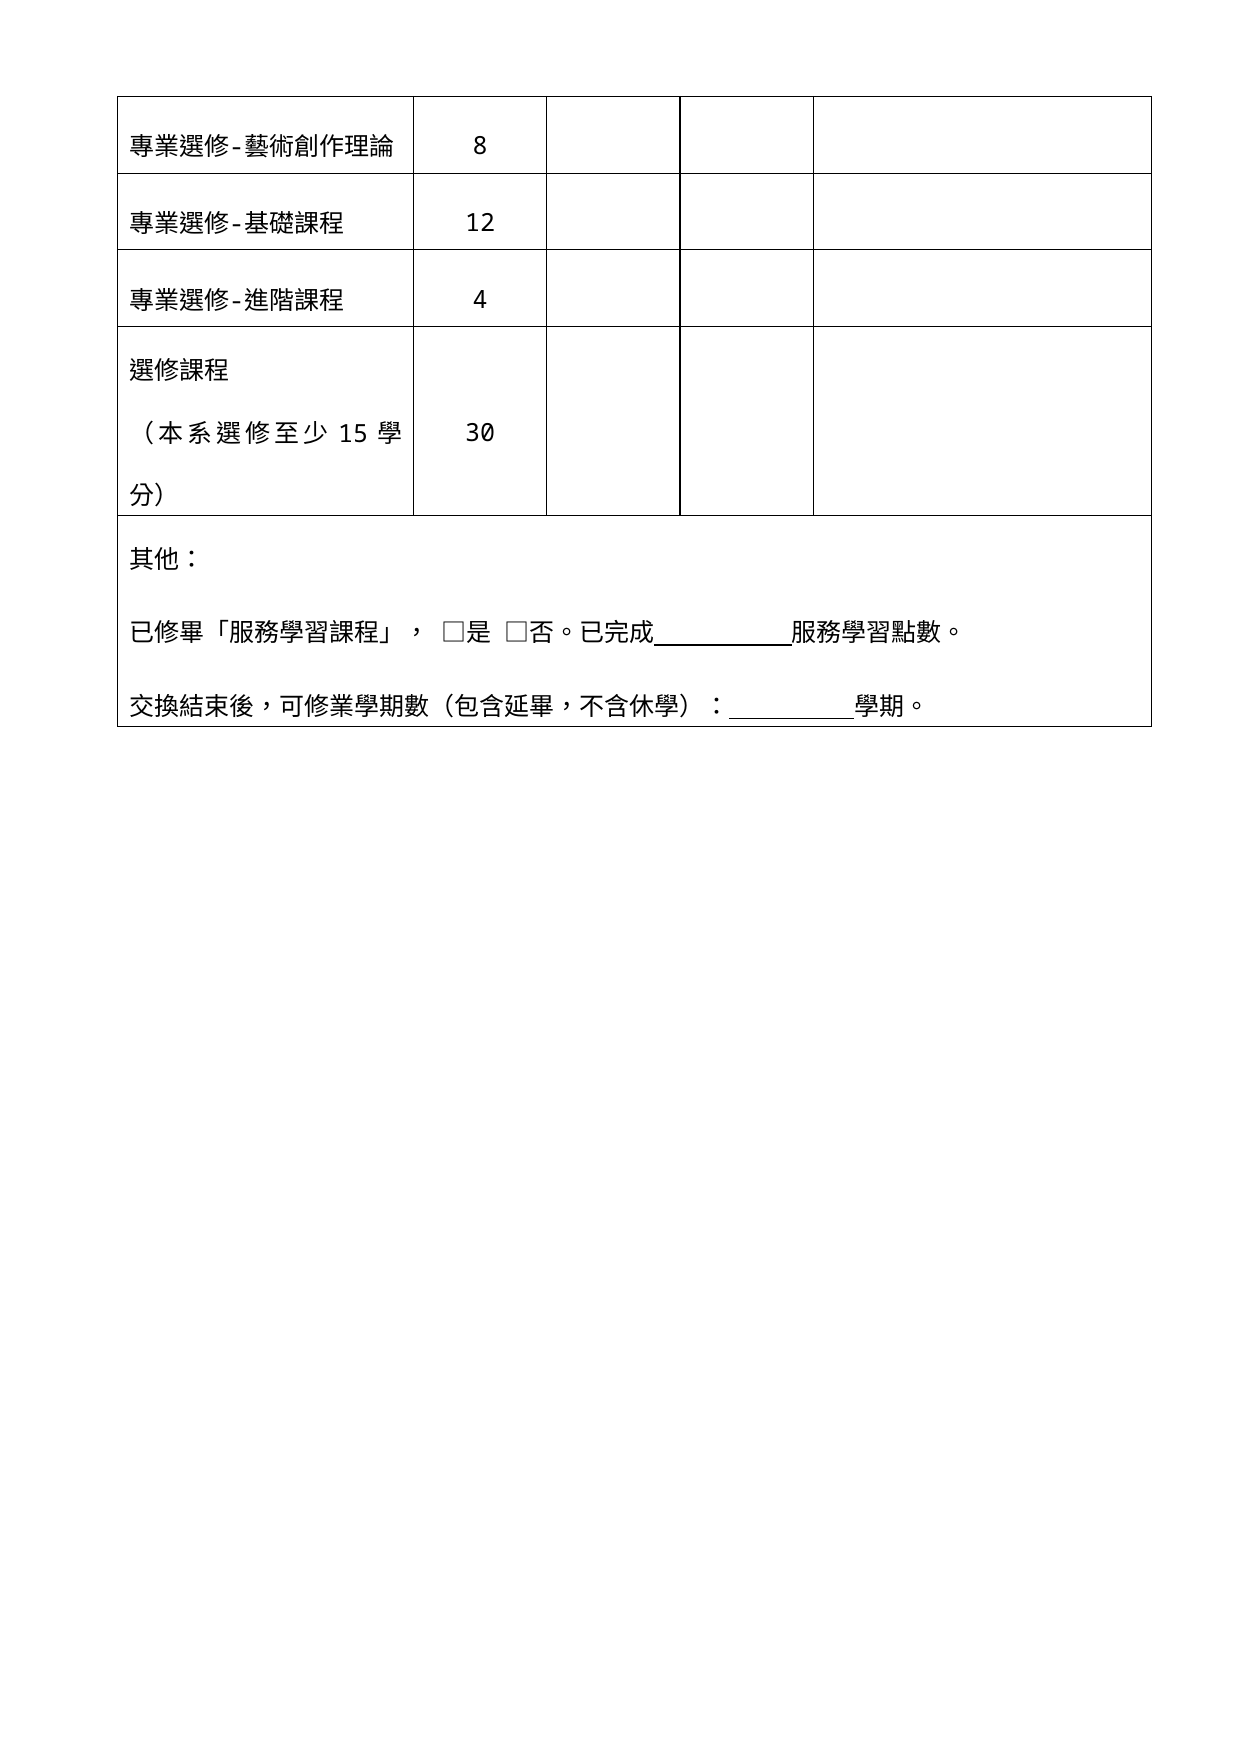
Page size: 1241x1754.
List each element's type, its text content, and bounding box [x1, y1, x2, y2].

table_cell [547, 327, 679, 514]
table_cell [547, 250, 679, 326]
table_cell 其他： 已修畢「服務學習課程」， □是 □否。已完成 服務學習點數。 交換結束後，可修業學期數（包含延畢，不含休學）： 學期。 [118, 516, 1151, 726]
table_cell 8 [414, 97, 546, 172]
table_cell [547, 174, 679, 249]
table_cell 12 [414, 174, 546, 249]
table_cell 專業選修-藝術創作理論 [118, 97, 413, 172]
table_cell 專業選修-進階課程 [118, 250, 413, 326]
table_cell 專業選修-基礎課程 [118, 174, 413, 249]
table_cell 30 [414, 327, 546, 514]
table_cell [547, 97, 679, 172]
table_cell 選修課程 （本系選修至少15學分） [118, 327, 413, 514]
table_cell [814, 250, 1151, 326]
table_cell [681, 97, 813, 172]
table_cell [814, 327, 1151, 514]
table_cell [814, 97, 1151, 172]
table_cell 4 [414, 250, 546, 326]
table_cell [681, 327, 813, 514]
table_cell [681, 250, 813, 326]
table_cell [681, 174, 813, 249]
table_cell [814, 174, 1151, 249]
